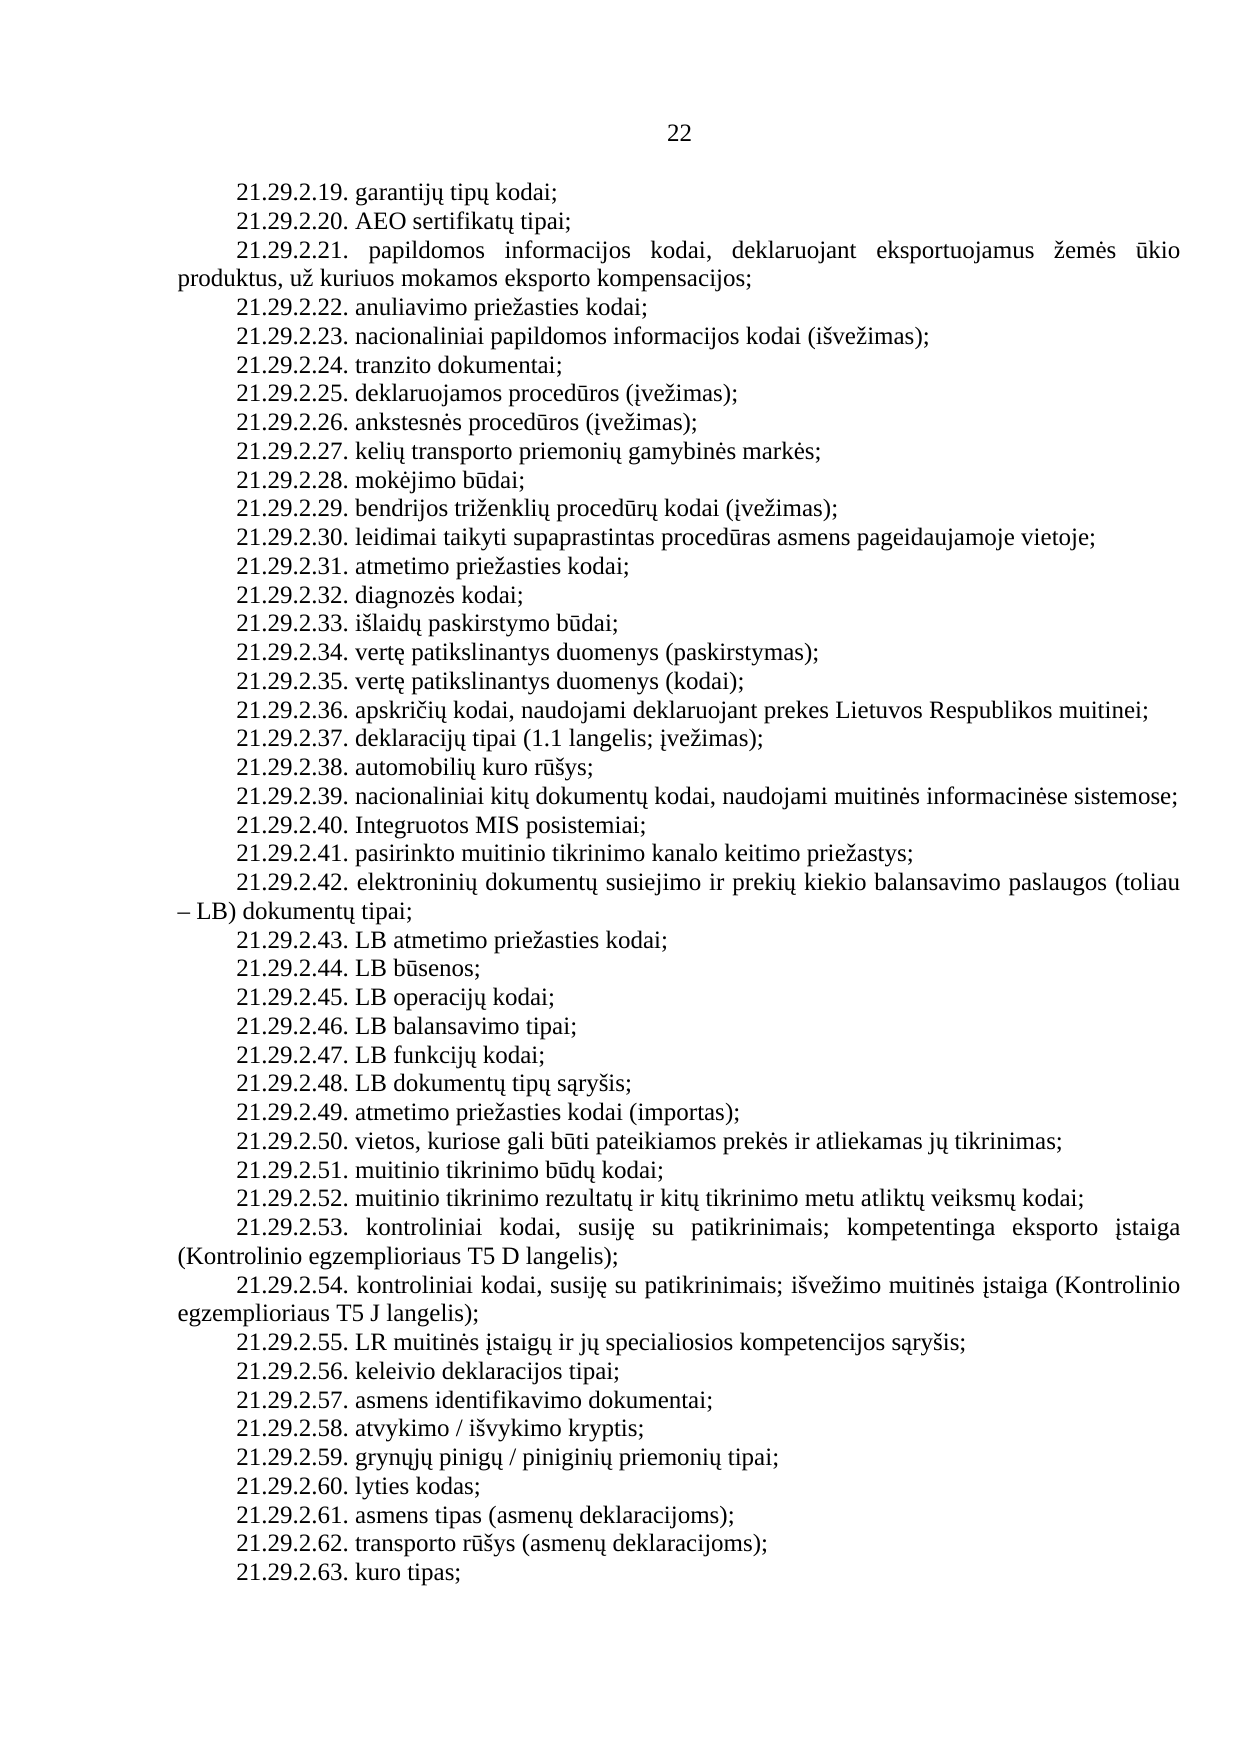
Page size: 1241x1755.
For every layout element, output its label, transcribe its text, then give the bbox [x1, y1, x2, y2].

text 21.29.2.58. atvykimo / išvykimo kryptis; [177, 1413, 1181, 1442]
text 21.29.2.19. garantijų tipų kodai; [177, 177, 1181, 206]
text 21.29.2.27. kelių transporto priemonių gamybinės markės; [177, 436, 1181, 465]
text 21.29.2.21. papildomos informacijos kodai, deklaruojant eksportuojamus žemės ūkio produktus, už kuriuos mokamos eksporto kompensacijos; [177, 235, 1181, 292]
text 21.29.2.44. LB būsenos; [177, 953, 1181, 982]
text 21.29.2.56. keleivio deklaracijos tipai; [177, 1356, 1181, 1385]
text 21.29.2.40. Integruotos MIS posistemiai; [177, 810, 1181, 838]
text 21.29.2.61. asmens tipas (asmenų deklaracijoms); [177, 1500, 1181, 1528]
text 21.29.2.28. mokėjimo būdai; [177, 465, 1181, 493]
text 21.29.2.38. automobilių kuro rūšys; [177, 752, 1181, 781]
text 21.29.2.20. AEO sertifikatų tipai; [177, 206, 1181, 235]
text 21.29.2.52. muitinio tikrinimo rezultatų ir kitų tikrinimo metu atliktų veiksmų kodai; [177, 1183, 1181, 1212]
text 21.29.2.23. nacionaliniai papildomos informacijos kodai (išvežimas); [177, 321, 1181, 350]
text 21.29.2.41. pasirinkto muitinio tikrinimo kanalo keitimo priežastys; [177, 838, 1181, 867]
text 21.29.2.30. leidimai taikyti supaprastintas procedūras asmens pageidaujamoje vietoje; [177, 522, 1181, 551]
text 21.29.2.54. kontroliniai kodai, susiję su patikrinimais; išvežimo muitinės įstaiga (Kontrolinio egzemplioriaus T5 J langelis); [177, 1270, 1181, 1327]
text 21.29.2.42. elektroninių dokumentų susiejimo ir prekių kiekio balansavimo paslaugos (toliau – LB) dokumentų tipai; [177, 867, 1181, 925]
text 21.29.2.32. diagnozės kodai; [177, 580, 1181, 608]
text 21.29.2.45. LB operacijų kodai; [177, 982, 1181, 1011]
text 21.29.2.53. kontroliniai kodai, susiję su patikrinimais; kompetentinga eksporto įstaiga (Kontrolinio egzemplioriaus T5 D langelis); [177, 1212, 1181, 1270]
text 21.29.2.57. asmens identifikavimo dokumentai; [177, 1385, 1181, 1413]
text 21.29.2.47. LB funkcijų kodai; [177, 1040, 1181, 1068]
text 21.29.2.26. ankstesnės procedūros (įvežimas); [177, 407, 1181, 436]
text 21.29.2.60. lyties kodas; [177, 1471, 1181, 1500]
text 21.29.2.50. vietos, kuriose gali būti pateikiamos prekės ir atliekamas jų tikrinimas; [177, 1126, 1181, 1155]
text 21.29.2.33. išlaidų paskirstymo būdai; [177, 608, 1181, 637]
text 21.29.2.55. LR muitinės įstaigų ir jų specialiosios kompetencijos sąryšis; [177, 1327, 1181, 1356]
text 21.29.2.37. deklaracijų tipai (1.1 langelis; įvežimas); [177, 723, 1181, 752]
text 21.29.2.48. LB dokumentų tipų sąryšis; [177, 1068, 1181, 1097]
text 21.29.2.49. atmetimo priežasties kodai (importas); [177, 1097, 1181, 1126]
text 21.29.2.29. bendrijos triženklių procedūrų kodai (įvežimas); [177, 493, 1181, 522]
text 21.29.2.35. vertę patikslinantys duomenys (kodai); [177, 666, 1181, 695]
text 21.29.2.51. muitinio tikrinimo būdų kodai; [177, 1155, 1181, 1183]
text 21.29.2.22. anuliavimo priežasties kodai; [177, 292, 1181, 321]
text 21.29.2.43. LB atmetimo priežasties kodai; [177, 925, 1181, 953]
text 21.29.2.34. vertę patikslinantys duomenys (paskirstymas); [177, 637, 1181, 666]
text 21.29.2.36. apskričių kodai, naudojami deklaruojant prekes Lietuvos Respublikos muitinei; [177, 695, 1181, 723]
text 21.29.2.62. transporto rūšys (asmenų deklaracijoms); [177, 1528, 1181, 1557]
text 21.29.2.24. tranzito dokumentai; [177, 350, 1181, 378]
text 21.29.2.63. kuro tipas; [177, 1557, 1181, 1586]
text 21.29.2.31. atmetimo priežasties kodai; [177, 551, 1181, 580]
text 21.29.2.59. grynųjų pinigų / piniginių priemonių tipai; [177, 1442, 1181, 1471]
text 21.29.2.39. nacionaliniai kitų dokumentų kodai, naudojami muitinės informacinėse sistemose; [177, 781, 1181, 810]
text 21.29.2.25. deklaruojamos procedūros (įvežimas); [177, 378, 1181, 407]
text 21.29.2.46. LB balansavimo tipai; [177, 1011, 1181, 1040]
